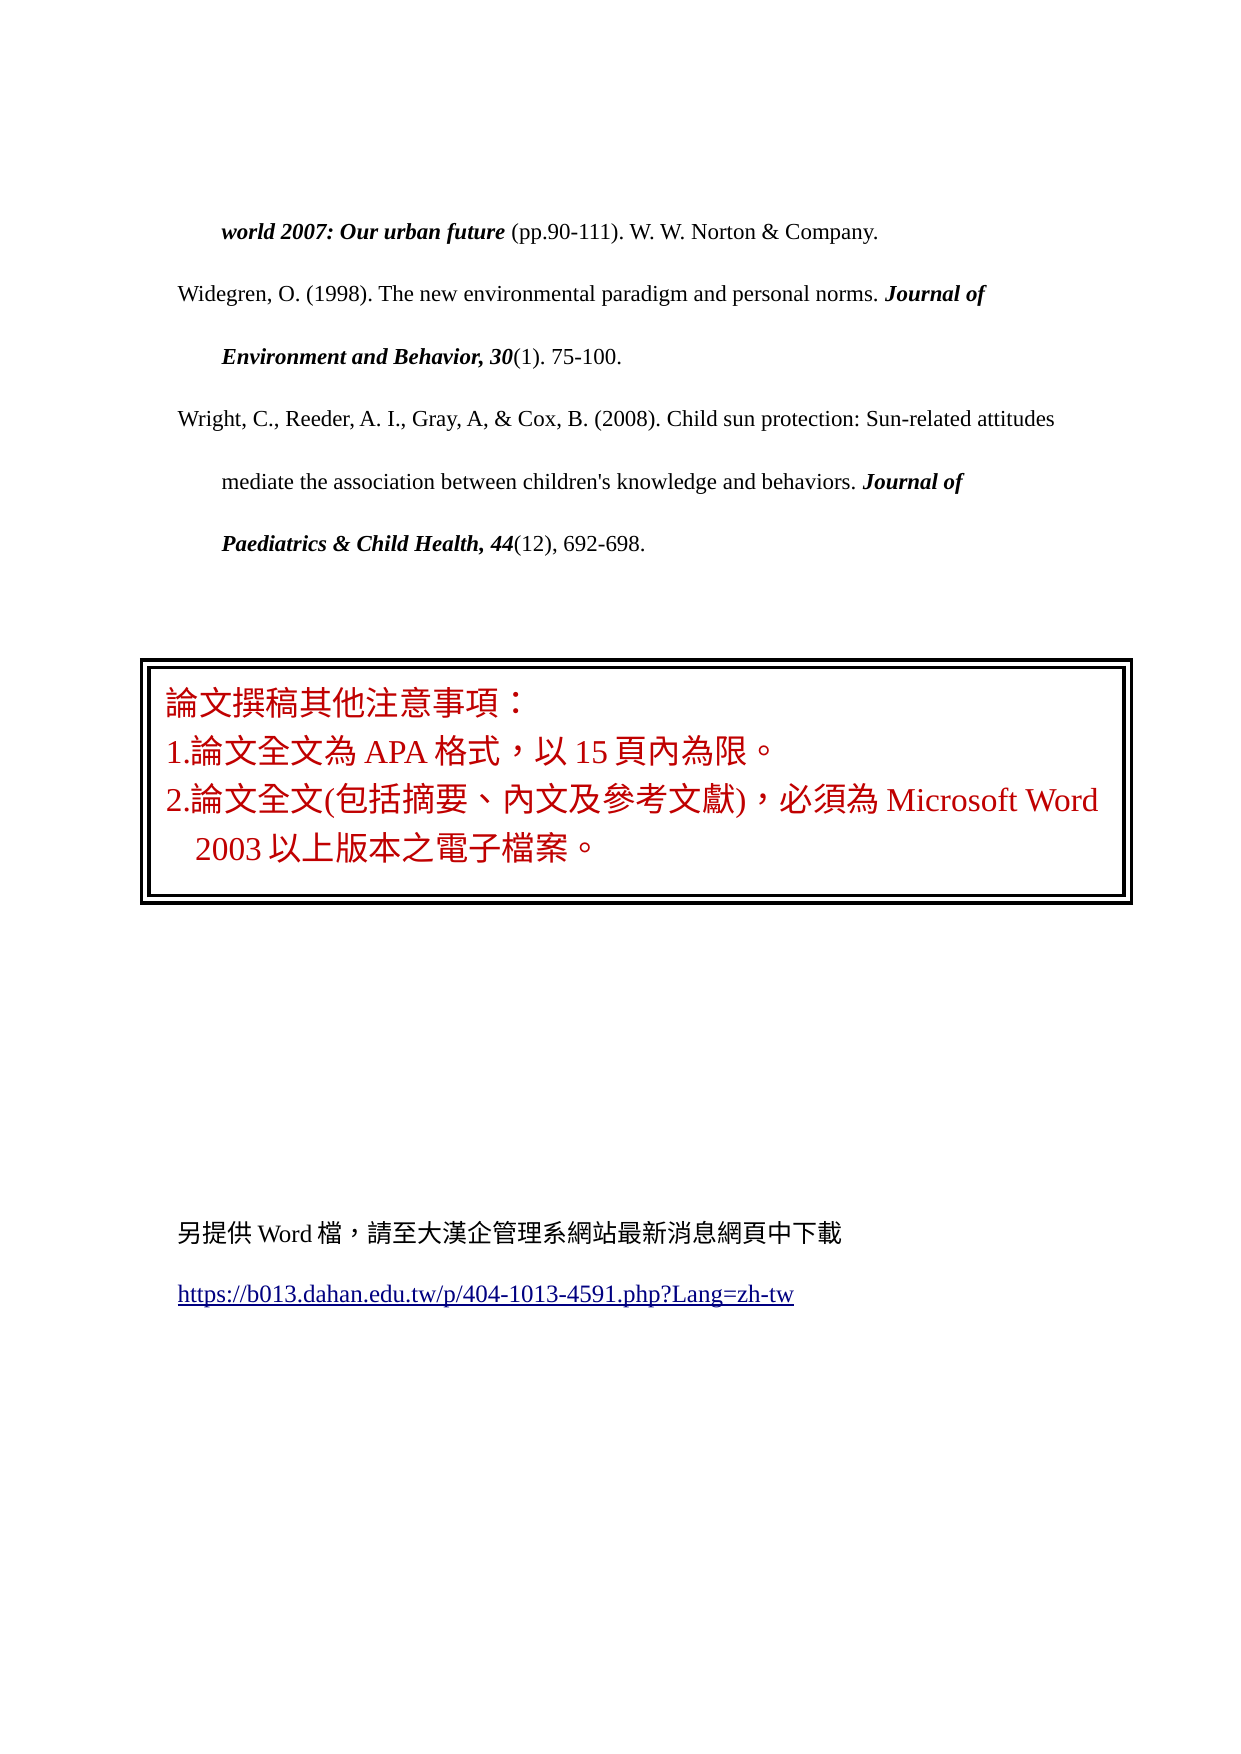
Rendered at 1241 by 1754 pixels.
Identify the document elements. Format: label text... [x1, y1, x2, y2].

text 2.論文全文(包括摘要、內文及參考文獻)，必須為Microsoft Word 2003以上版本之電子檔案。 [166, 773, 1107, 869]
text Widegren, O. (1998). The new environmental paradigm and personal norms. Journal of Environment and Behavior, 30(1). 75-100. [177, 252, 1061, 377]
text world 2007: Our urban future (pp.90-111). W. W. Norton & Company. [177, 189, 1061, 252]
text 1.論文全文為APA格式，以15頁內為限。 [166, 725, 1107, 773]
text 論文撰稿其他注意事項： [166, 677, 1107, 725]
text https://b013.dahan.edu.tw/p/404-1013-4591.php?Lang=zh-tw [177, 1252, 1063, 1314]
text Wright, C., Reeder, A. I., Gray, A, & Cox, B. (2008). Child sun protection: Sun-related attitudes mediate the association between children's knowledge and behaviors. Journal of Paediatrics & Child Health, 44(12), 692-698. [177, 377, 1061, 564]
text 另提供Word檔，請至大漢企管理系網站最新消息網頁中下載 [177, 1189, 1063, 1252]
